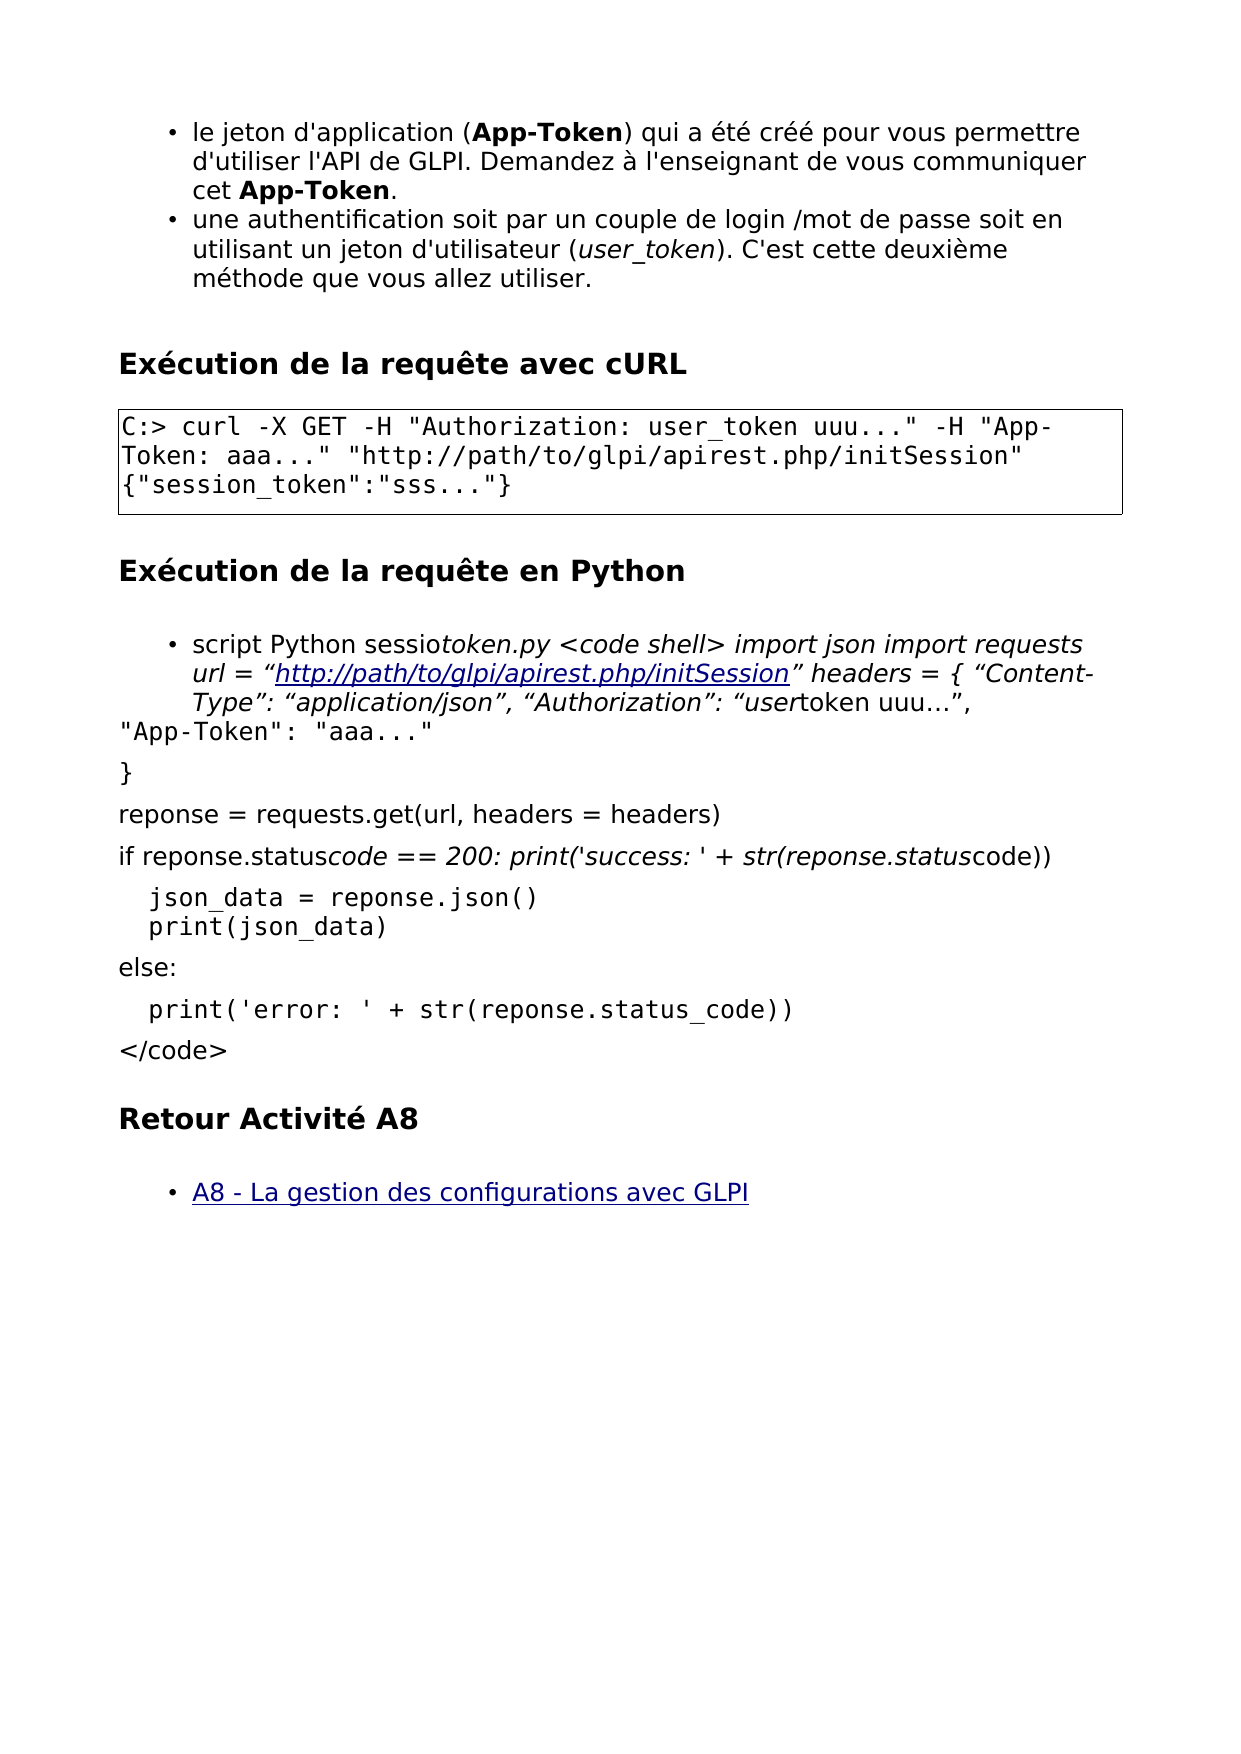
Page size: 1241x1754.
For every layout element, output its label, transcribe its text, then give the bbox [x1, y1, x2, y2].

list une authentification soit par un couple de login /mot de passe soit en utilisant un jeton d'utilisateur (user_token). C'est cette deuxième méthode que vous allez utiliser. [177, 206, 1122, 293]
text reponse = requests.get(url, headers = headers) [118, 800, 1122, 829]
table_header C:> curl -X GET -H "Authorization: user_token uuu..." -H "App-Token: aaa..." "http://path/to/glpi/apirest.php/initSession" {"session_token":"sss..."} [119, 410, 1122, 514]
list script Python sessiotoken.py <code shell> import json import requests url = “http://path/to/glpi/apirest.php/initSession” headers = { “Content-Type”: “application/json”, “Authorization”: “usertoken uuu…”, [177, 630, 1122, 717]
subtitle Exécution de la requête avec cURL [118, 348, 1122, 382]
text } [118, 758, 1122, 787]
text else: [118, 953, 1122, 983]
text json_data = reponse.json() print(json_data) [118, 883, 1122, 942]
subtitle Exécution de la requête en Python [118, 554, 1122, 588]
text </code> [118, 1036, 1122, 1065]
list A8 - La gestion des configurations avec GLPI [177, 1179, 1122, 1208]
subtitle Retour Activité A8 [118, 1103, 1122, 1137]
text "App-Token": "aaa..." [118, 717, 1122, 747]
list le jeton d'application (App-Token) qui a été créé pour vous permettre d'utiliser l'API de GLPI. Demandez à l'enseignant de vous communiquer cet App-Token. [177, 118, 1122, 206]
text print('error: ' + str(reponse.status_code)) [118, 995, 1122, 1024]
text if reponse.statuscode == 200: print('success: ' + str(reponse.statuscode)) [118, 842, 1122, 871]
